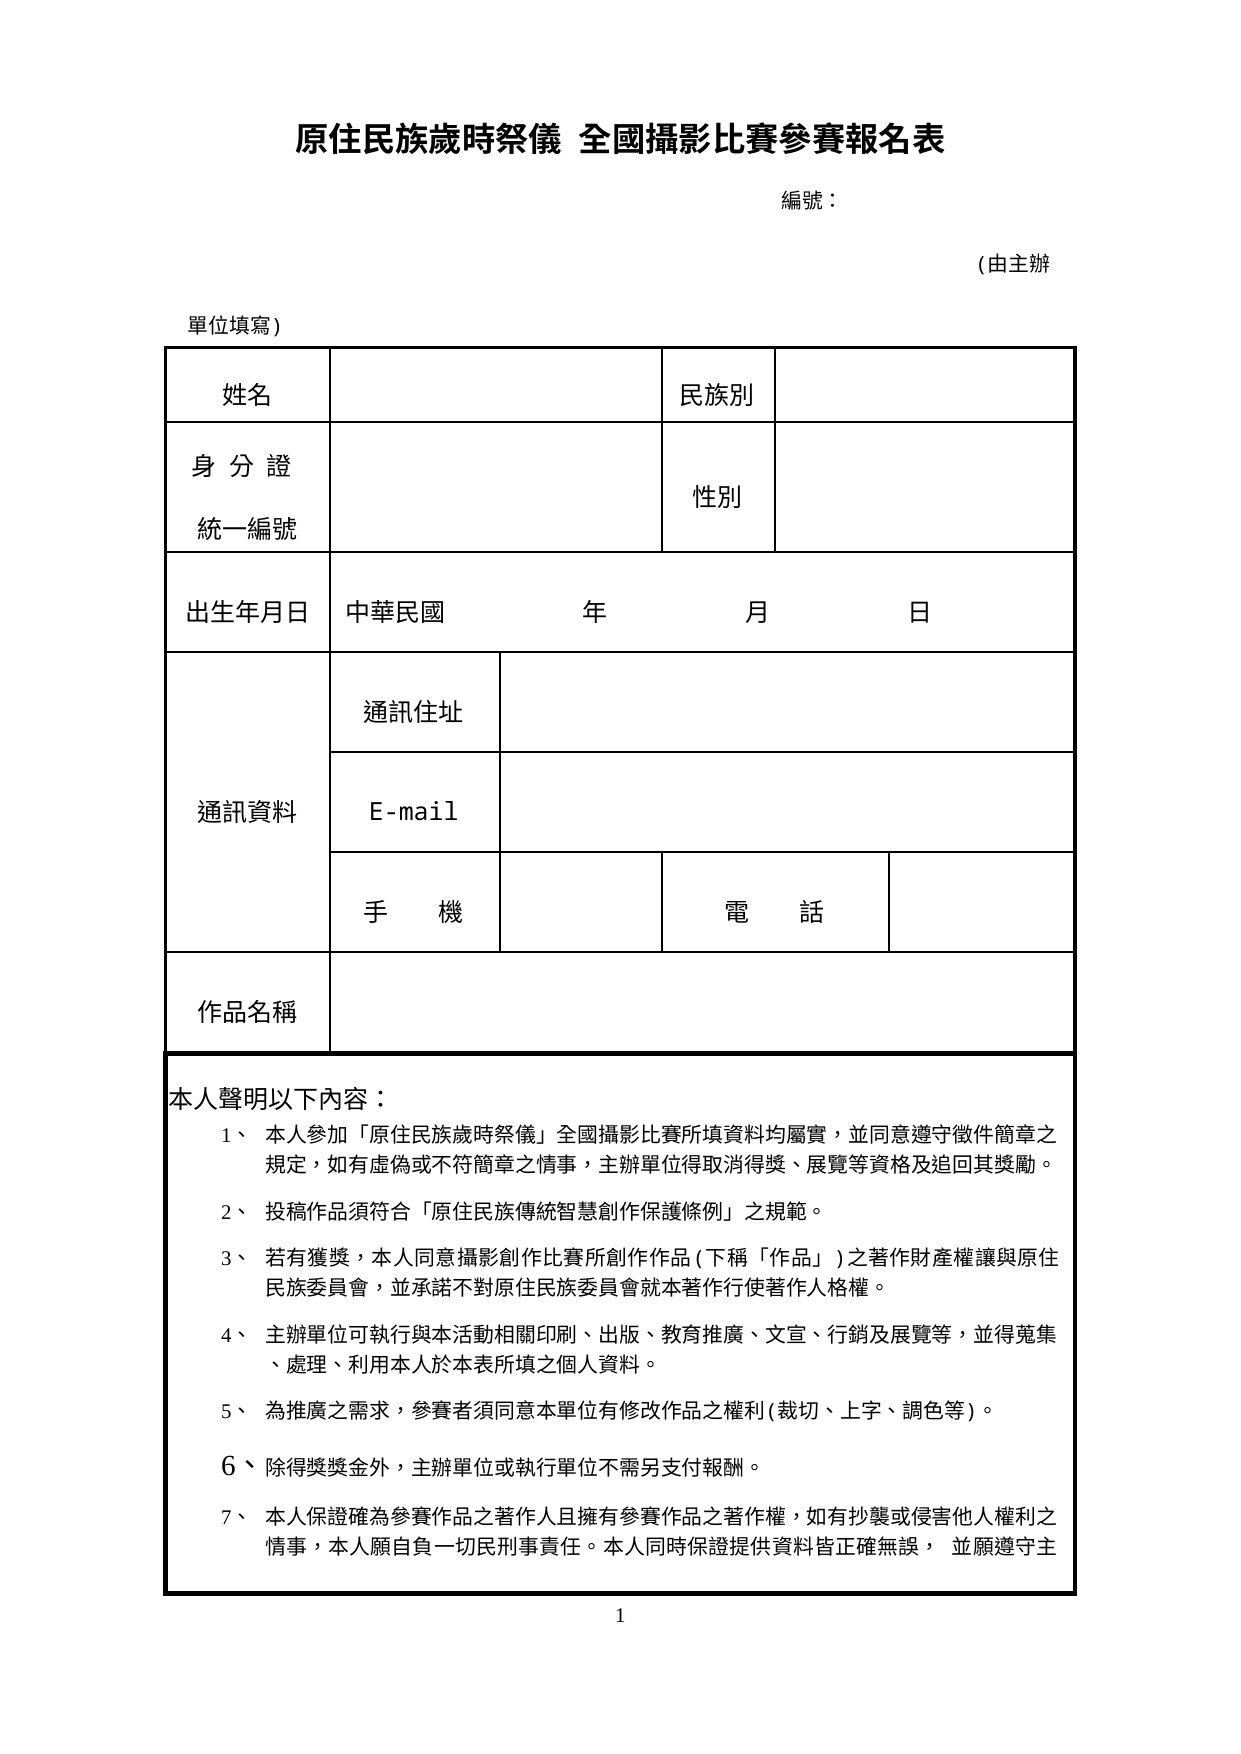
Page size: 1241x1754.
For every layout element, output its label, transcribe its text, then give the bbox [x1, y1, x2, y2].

table_cell 身 分 證 統一編號 [167, 423, 329, 551]
table_cell 手 機 [331, 853, 499, 951]
table_cell E-mail [331, 753, 499, 851]
table_header 姓名 [167, 349, 329, 421]
table_cell 性別 [663, 423, 774, 551]
table_header [776, 349, 1073, 421]
table_cell 本人聲明以下內容： 本人參加「原住民族歲時祭儀」全國攝影比賽所填資料均屬實，並同意遵守徵件簡章之規定，如有虛偽或不符簡章之情事，主辦單位得取消得獎、展覽等資格及追回其獎勵。 投稿作品須符合「原住民族傳統智慧創作保護條例」之規範。 若有獲獎，本人同意攝影創作比賽所創作作品(下稱「作品」)之著作財產權讓與原住民族委員會，並承諾不對原住民族委員會就本著作行使著作人格權。 主辦單位可執行與本活動相關印刷、出版、教育推廣、文宣、行銷及展覽等，並得蒐集、處理、利用本人於本表所填之個人資料。 為推廣之需求，參賽者須同意本單位有修改作品之權利(裁切、上字、調色等)。 除得獎獎金外，主辦單位或執行單位不需另支付報酬。 本人保證確為參賽作品之著作人且擁有參賽作品之著作權，如有抄襲或侵害他人權利之情事，本人願自負一切民刑事責任。本人同時保證提供資料皆正確無誤， 並願遵守主 [168, 1056, 1073, 1591]
text 編號： [187, 158, 1053, 221]
table_cell [890, 853, 1073, 951]
table_cell 通訊住址 [331, 653, 499, 751]
table_cell 中華民國 年 月 日 [331, 553, 1073, 651]
table_header [331, 349, 661, 421]
text (由主辦單位填寫) [187, 221, 1053, 346]
table_cell [331, 423, 661, 551]
table_cell 電 話 [663, 853, 888, 951]
table_cell [501, 753, 1073, 851]
table_cell 作品名稱 [167, 953, 329, 1051]
text 原住民族歲時祭儀 全國攝影比賽參賽報名表 [187, 96, 1053, 158]
table_cell [501, 853, 661, 951]
table_cell [501, 653, 1073, 751]
table_header 民族別 [663, 349, 774, 421]
table_cell [331, 953, 1073, 1051]
table_cell 出生年月日 [167, 553, 329, 651]
table_cell [776, 423, 1073, 551]
table_cell 通訊資料 [167, 653, 329, 951]
